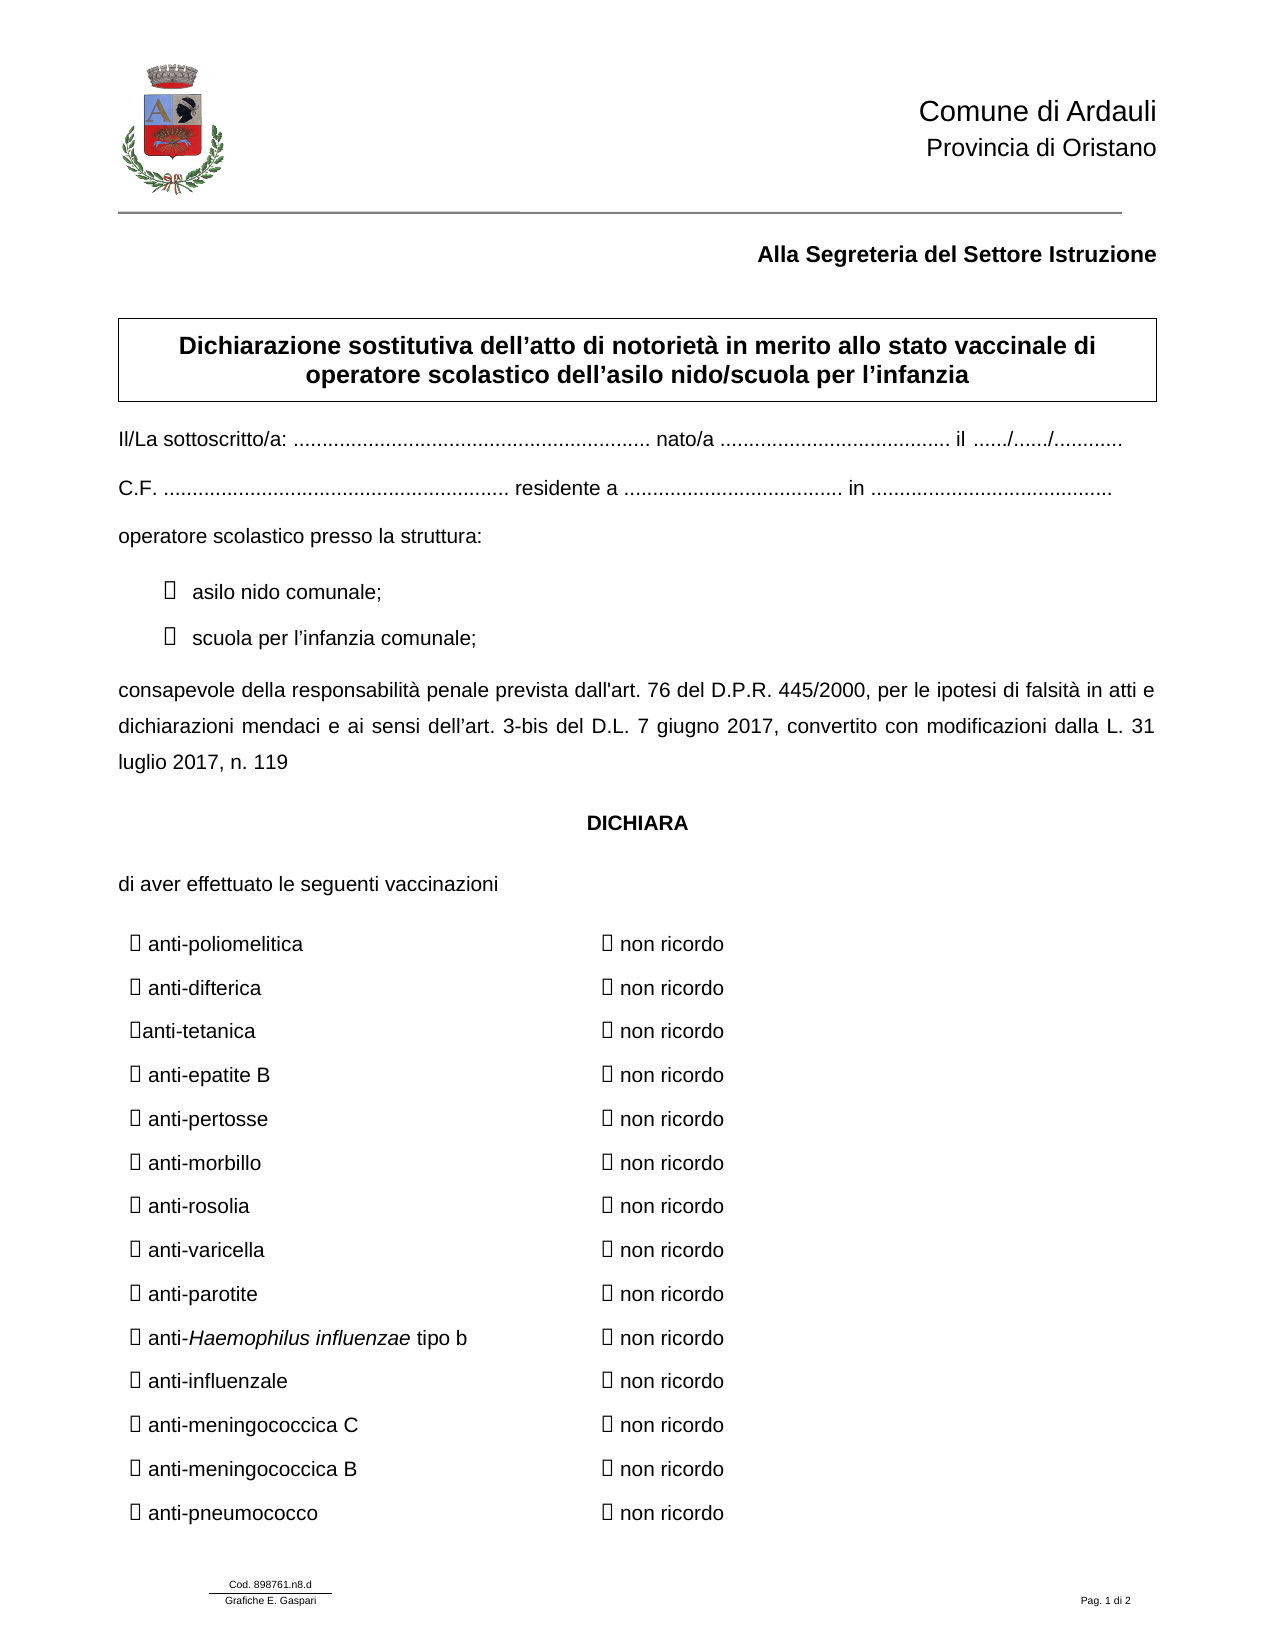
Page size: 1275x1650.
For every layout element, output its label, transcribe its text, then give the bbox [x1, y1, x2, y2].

text operatore scolastico presso la struttura: [118, 524, 1157, 548]
table_cell  non ricordo [589, 1358, 1156, 1402]
table_header Dichiarazione sostitutiva dell’atto di notorietà in merito allo stato vaccinale di operatore scolastico dell’asilo nido/scuola per l’infanzia [119, 319, 1156, 401]
table_cell  non ricordo [589, 1096, 1156, 1139]
table_cell  non ricordo [589, 964, 1156, 1008]
table_cell  anti-influenzale [117, 1358, 589, 1402]
table_cell  non ricordo [589, 1008, 1156, 1052]
text Alla Segreteria del Settore Istruzione [118, 241, 1157, 267]
picture [122, 64, 224, 195]
table_cell  anti-morbillo [117, 1139, 589, 1183]
text Provincia di Oristano [224, 133, 1157, 162]
table_cell  non ricordo [589, 1489, 1156, 1533]
table_cell  anti-rosolia [117, 1183, 589, 1227]
text di aver effettuato le seguenti vaccinazioni [118, 872, 1157, 896]
table_cell  non ricordo [589, 1402, 1156, 1446]
table_cell  non ricordo [589, 1314, 1156, 1358]
table_cell  anti-Haemophilus influenzae tipo b [117, 1314, 589, 1358]
table_cell  anti-meningococcica C [117, 1402, 589, 1446]
table_cell  non ricordo [589, 1446, 1156, 1489]
table_cell  anti-varicella [117, 1227, 589, 1271]
table_cell anti-tetanica [117, 1008, 589, 1052]
table_cell  non ricordo [589, 1271, 1156, 1314]
text Il/La sottoscritto/a: .............................................................. nato/a ........................................ il ....../....../............ [118, 427, 1157, 451]
table_cell  non ricordo [589, 1139, 1156, 1183]
text C.F. ............................................................ residente a ...................................... in .......................................... [118, 475, 1157, 499]
table_cell  anti-difterica [117, 964, 589, 1008]
text consapevole della responsabilità penale prevista dall'art. 76 del D.P.R. 445/2000, per le ipotesi di falsità in atti e dichiarazioni mendaci e ai sensi dell’art. 3-bis del D.L. 7 giugno 2017, convertito con modificazioni dalla L. 31 luglio 2017, n. 119 [118, 678, 1157, 774]
table_cell  anti-parotite [117, 1271, 589, 1314]
table_cell  anti-epatite B [117, 1052, 589, 1096]
text  asilo nido comunale; [162, 572, 1157, 606]
text DICHIARA [118, 811, 1157, 835]
table_header  anti-poliomelitica [117, 921, 589, 964]
table_cell  non ricordo [589, 1227, 1156, 1271]
table_cell  anti-pertosse [117, 1096, 589, 1139]
text Comune di Ardauli [224, 94, 1157, 128]
table_cell  non ricordo [589, 1052, 1156, 1096]
text  scuola per l’infanzia comunale; [162, 619, 1157, 653]
table_cell  non ricordo [589, 1183, 1156, 1227]
table_cell  anti-pneumococco [117, 1489, 589, 1533]
table_header  non ricordo [589, 921, 1156, 964]
table_cell  anti-meningococcica B [117, 1446, 589, 1489]
